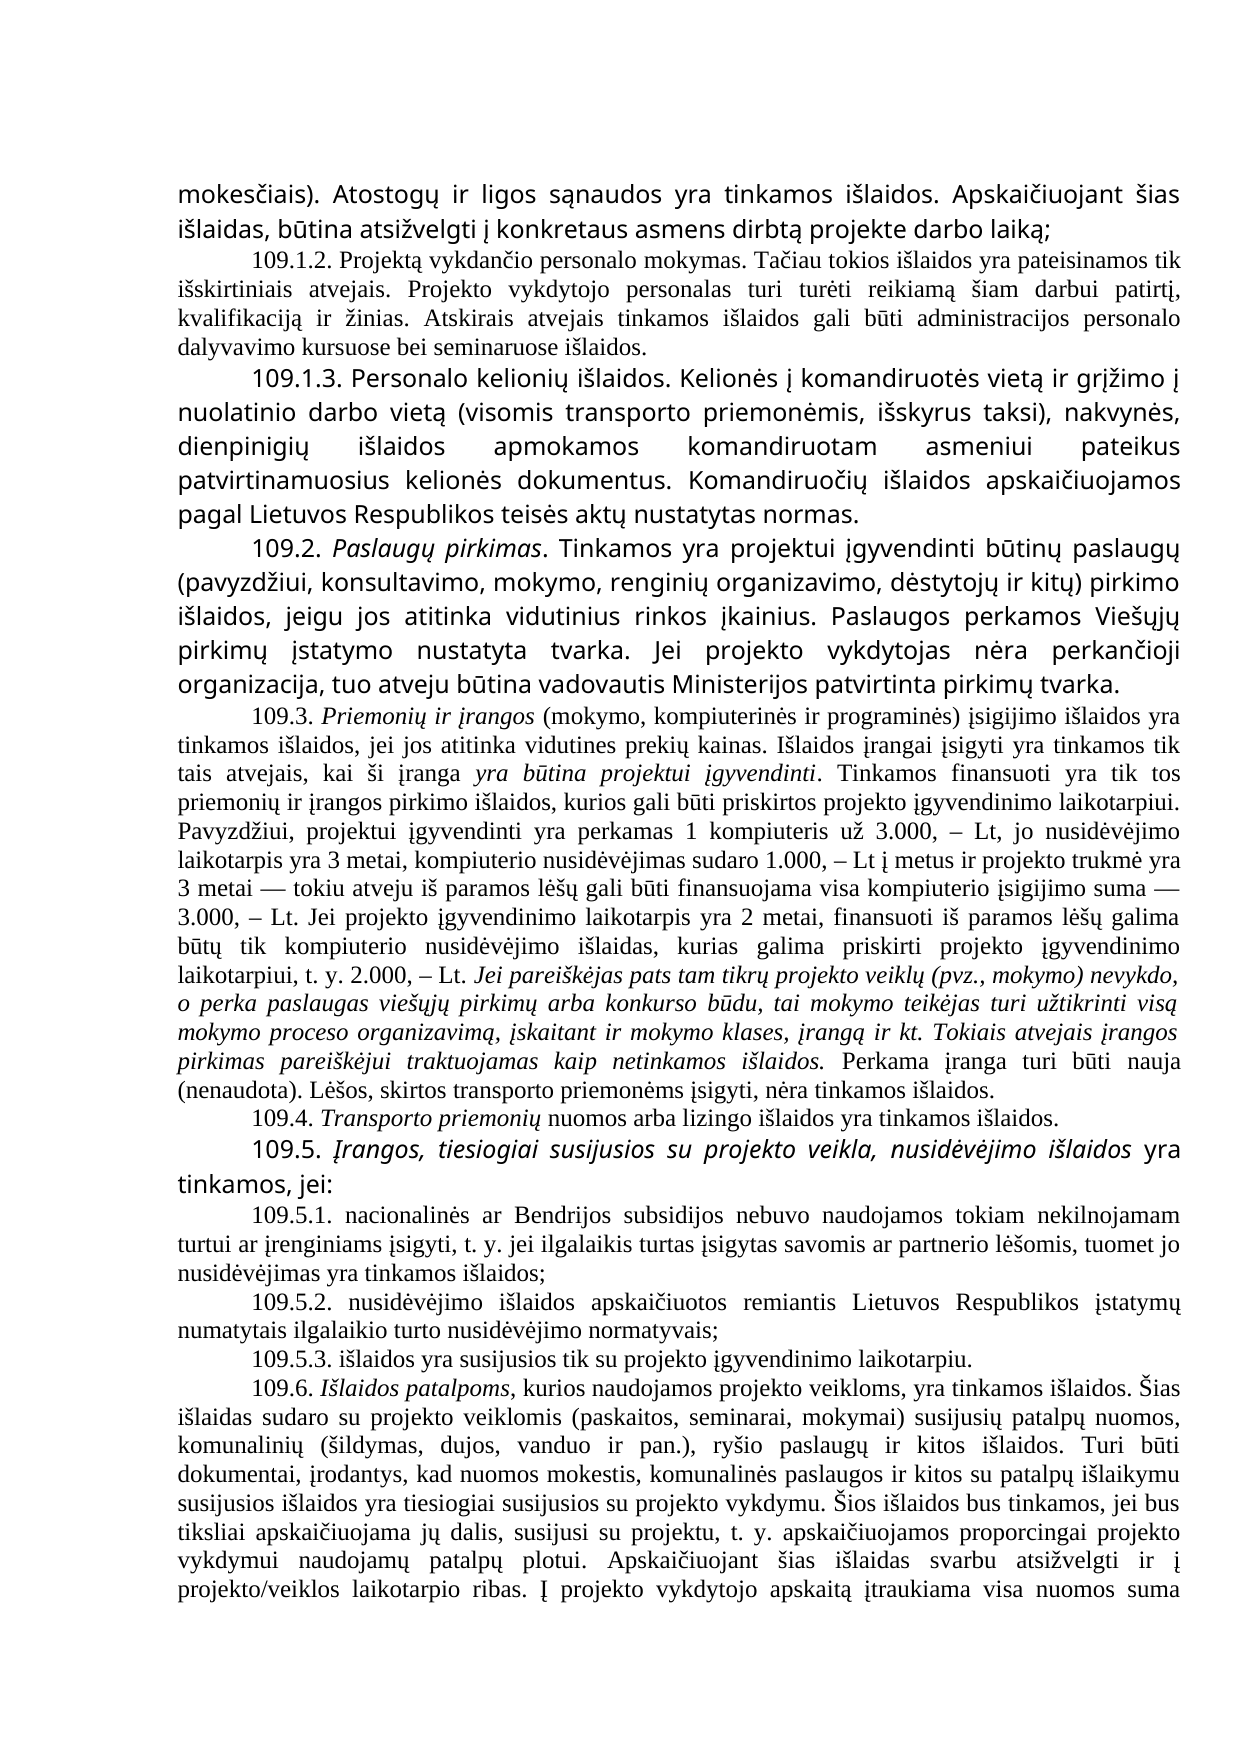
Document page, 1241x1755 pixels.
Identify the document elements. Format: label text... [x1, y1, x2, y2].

text 109.6. Išlaidos patalpoms, kurios naudojamos projekto veikloms, yra tinkamos išlaidos. Šias išlaidas sudaro su projekto veiklomis (paskaitos, seminarai, mokymai) susijusių patalpų nuomos, komunalinių (šildymas, dujos, vanduo ir pan.), ryšio paslaugų ir kitos išlaidos. Turi būti dokumentai, įrodantys, kad nuomos mokestis, komunalinės paslaugos ir kitos su patalpų išlaikymu susijusios išlaidos yra tiesiogiai susijusios su projekto vykdymu. Šios išlaidos bus tinkamos, jei bus tiksliai apskaičiuojama jų dalis, susijusi su projektu, t. y. apskaičiuojamos proporcingai projekto vykdymui naudojamų patalpų plotui. Apskaičiuojant šias išlaidas svarbu atsižvelgti ir į projekto/veiklos laikotarpio ribas. Į projekto vykdytojo apskaitą įtraukiama visa nuomos suma [177, 1373, 1181, 1603]
text 109.1.2. Projektą vykdančio personalo mokymas. Tačiau tokios išlaidos yra pateisinamos tik išskirtiniais atvejais. Projekto vykdytojo personalas turi turėti reikiamą šiam darbui patirtį, kvalifikaciją ir žinias. Atskirais atvejais tinkamos išlaidos gali būti administracijos personalo dalyvavimo kursuose bei seminaruose išlaidos. [177, 245, 1181, 360]
text 109.3. Priemonių ir įrangos (mokymo, kompiuterinės ir programinės) įsigijimo išlaidos yra tinkamos išlaidos, jei jos atitinka vidutines prekių kainas. Išlaidos įrangai įsigyti yra tinkamos tik tais atvejais, kai ši įranga yra būtina projektui įgyvendinti. Tinkamos finansuoti yra tik tos priemonių ir įrangos pirkimo išlaidos, kurios gali būti priskirtos projekto įgyvendinimo laikotarpiui. Pavyzdžiui, projektui įgyvendinti yra perkamas 1 kompiuteris už 3.000, – Lt, jo nusidėvėjimo laikotarpis yra 3 metai, kompiuterio nusidėvėjimas sudaro 1.000, – Lt į metus ir projekto trukmė yra 3 metai — tokiu atveju iš paramos lėšų gali būti finansuojama visa kompiuterio įsigijimo suma — 3.000, – Lt. Jei projekto įgyvendinimo laikotarpis yra 2 metai, finansuoti iš paramos lėšų galima būtų tik kompiuterio nusidėvėjimo išlaidas, kurias galima priskirti projekto įgyvendinimo laikotarpiui, t. y. 2.000, – Lt. Jei pareiškėjas pats tam tikrų projekto veiklų (pvz., mokymo) nevykdo, o perka paslaugas viešųjų pirkimų arba konkurso būdu, tai mokymo teikėjas turi užtikrinti visą mokymo proceso organizavimą, įskaitant ir mokymo klases, įrangą ir kt. Tokiais atvejais įrangos pirkimas pareiškėjui traktuojamas kaip netinkamos išlaidos. Perkama įranga turi būti nauja (nenaudota). Lėšos, skirtos transporto priemonėms įsigyti, nėra tinkamos išlaidos. [177, 701, 1181, 1103]
text 109.5.3. išlaidos yra susijusios tik su projekto įgyvendinimo laikotarpiu. [177, 1344, 1181, 1373]
text 109.4. Transporto priemonių nuomos arba lizingo išlaidos yra tinkamos išlaidos. [177, 1103, 1181, 1132]
text 109.5.2. nusidėvėjimo išlaidos apskaičiuotos remiantis Lietuvos Respublikos įstatymų numatytais ilgalaikio turto nusidėvėjimo normatyvais; [177, 1287, 1181, 1344]
text mokesčiais). Atostogų ir ligos sąnaudos yra tinkamos išlaidos. Apskaičiuojant šias išlaidas, būtina atsižvelgti į konkretaus asmens dirbtą projekte darbo laiką; [177, 177, 1181, 245]
text 109.5.1. nacionalinės ar Bendrijos subsidijos nebuvo naudojamos tokiam nekilnojamam turtui ar įrenginiams įsigyti, t. y. jei ilgalaikis turtas įsigytas savomis ar partnerio lėšomis, tuomet jo nusidėvėjimas yra tinkamos išlaidos; [177, 1200, 1181, 1287]
text 109.2. Paslaugų pirkimas. Tinkamos yra projektui įgyvendinti būtinų paslaugų (pavyzdžiui, konsultavimo, mokymo, renginių organizavimo, dėstytojų ir kitų) pirkimo išlaidos, jeigu jos atitinka vidutinius rinkos įkainius. Paslaugos perkamos Viešųjų pirkimų įstatymo nustatyta tvarka. Jei projekto vykdytojas nėra perkančioji organizacija, tuo atveju būtina vadovautis Ministerijos patvirtinta pirkimų tvarka. [177, 531, 1181, 701]
text 109.5. Įrangos, tiesiogiai susijusios su projekto veikla, nusidėvėjimo išlaidos yra tinkamos, jei: [177, 1132, 1181, 1200]
text 109.1.3. Personalo kelionių išlaidos. Kelionės į komandiruotės vietą ir grįžimo į nuolatinio darbo vietą (visomis transporto priemonėmis, išskyrus taksi), nakvynės, dienpinigių išlaidos apmokamos komandiruotam asmeniui pateikus patvirtinamuosius kelionės dokumentus. Komandiruočių išlaidos apskaičiuojamos pagal Lietuvos Respublikos teisės aktų nustatytas normas. [177, 360, 1181, 531]
